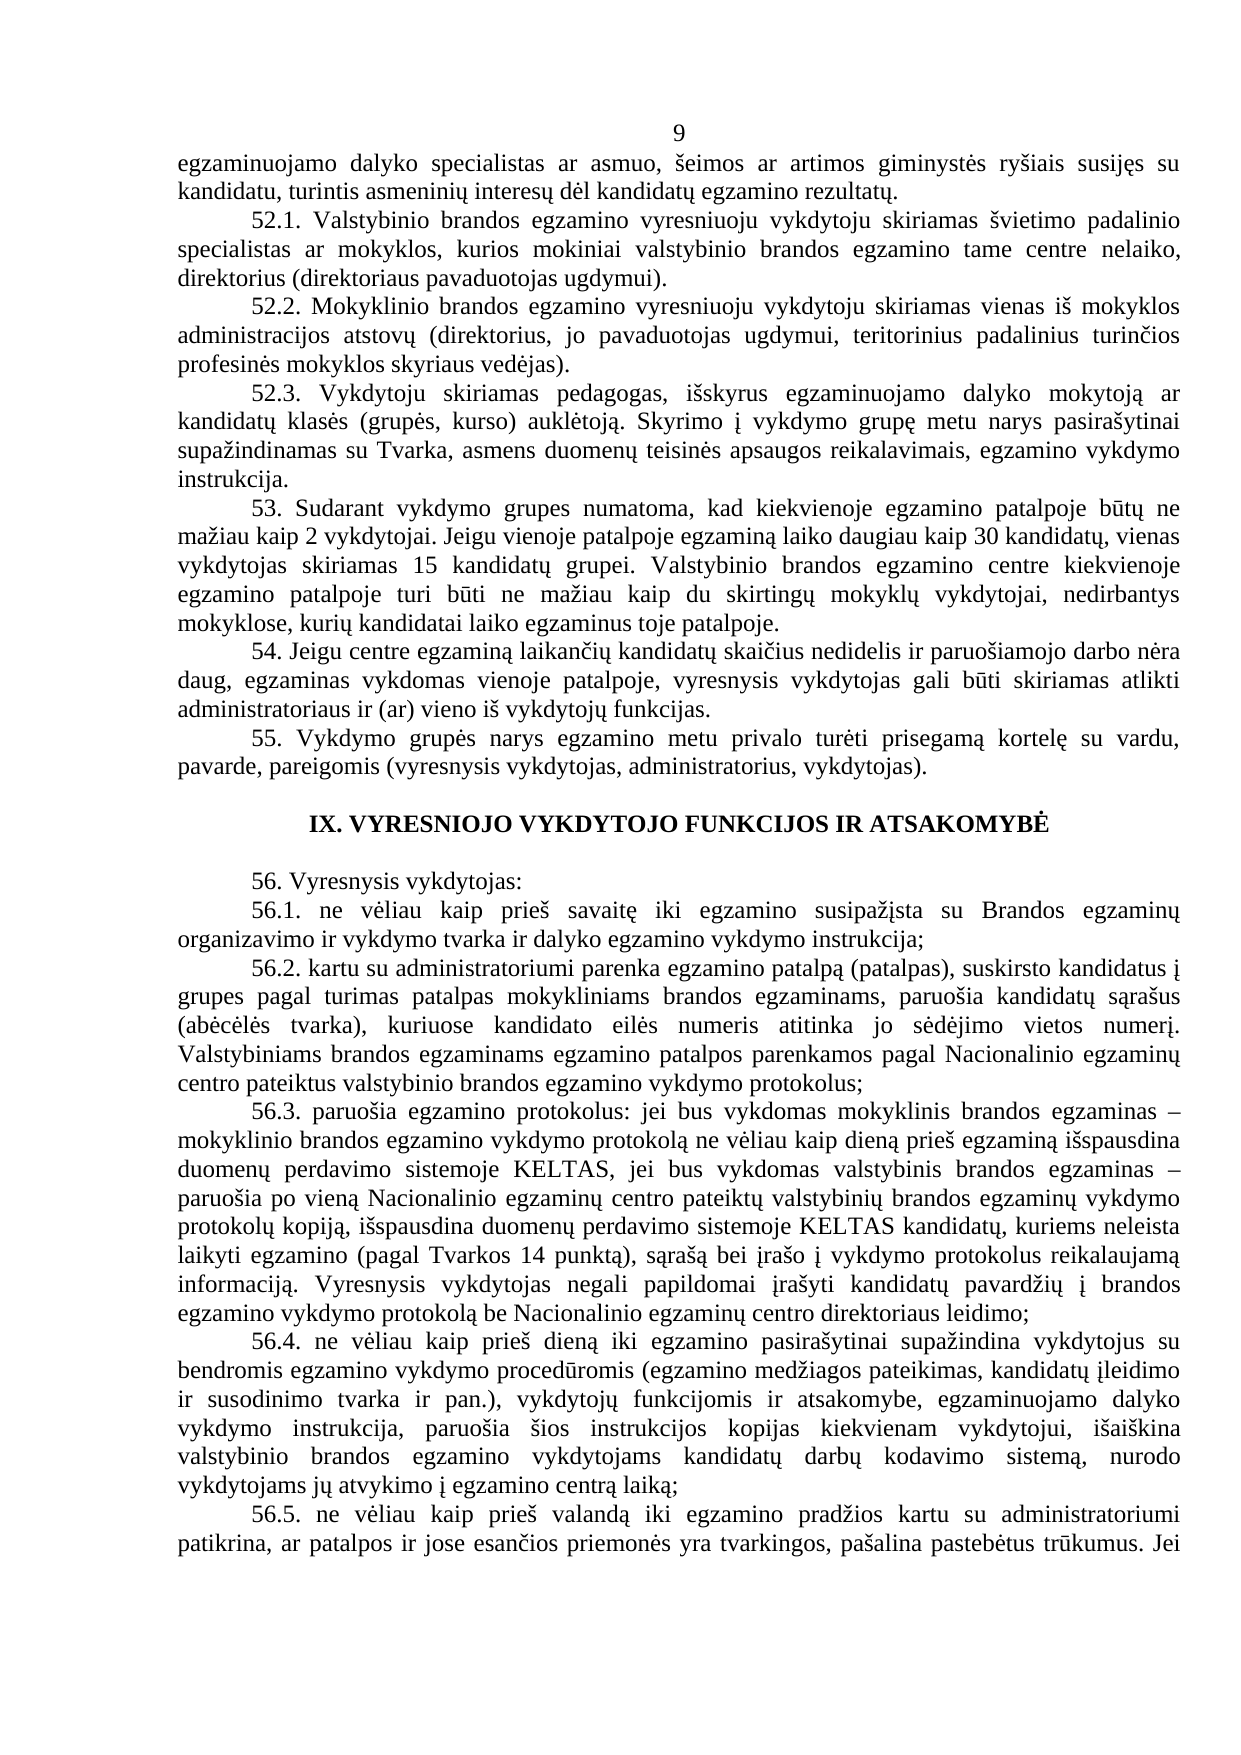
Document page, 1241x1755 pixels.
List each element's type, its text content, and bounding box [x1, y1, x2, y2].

text 56.2. kartu su administratoriumi parenka egzamino patalpą (patalpas), suskirsto kandidatus į grupes pagal turimas patalpas mokykliniams brandos egzaminams, paruošia kandidatų sąrašus (abėcėlės tvarka), kuriuose kandidato eilės numeris atitinka jo sėdėjimo vietos numerį. Valstybiniams brandos egzaminams egzamino patalpos parenkamos pagal Nacionalinio egzaminų centro pateiktus valstybinio brandos egzamino vykdymo protokolus; [177, 953, 1181, 1096]
text 52.1. Valstybinio brandos egzamino vyresniuoju vykdytoju skiriamas švietimo padalinio specialistas ar mokyklos, kurios mokiniai valstybinio brandos egzamino tame centre nelaiko, direktorius (direktoriaus pavaduotojas ugdymui). [177, 205, 1181, 291]
text 56.4. ne vėliau kaip prieš dieną iki egzamino pasirašytinai supažindina vykdytojus su bendromis egzamino vykdymo procedūromis (egzamino medžiagos pateikimas, kandidatų įleidimo ir susodinimo tvarka ir pan.), vykdytojų funkcijomis ir atsakomybe, egzaminuojamo dalyko vykdymo instrukcija, paruošia šios instrukcijos kopijas kiekvienam vykdytojui, išaiškina valstybinio brandos egzamino vykdytojams kandidatų darbų kodavimo sistemą, nurodo vykdytojams jų atvykimo į egzamino centrą laiką; [177, 1326, 1181, 1499]
text 53. Sudarant vykdymo grupes numatoma, kad kiekvienoje egzamino patalpoje būtų ne mažiau kaip 2 vykdytojai. Jeigu vienoje patalpoje egzaminą laiko daugiau kaip 30 kandidatų, vienas vykdytojas skiriamas 15 kandidatų grupei. Valstybinio brandos egzamino centre kiekvienoje egzamino patalpoje turi būti ne mažiau kaip du skirtingų mokyklų vykdytojai, nedirbantys mokyklose, kurių kandidatai laiko egzaminus toje patalpoje. [177, 493, 1181, 636]
text egzaminuojamo dalyko specialistas ar asmuo, šeimos ar artimos giminystės ryšiais susijęs su kandidatu, turintis asmeninių interesų dėl kandidatų egzamino rezultatų. [177, 148, 1181, 205]
text 52.3. Vykdytoju skiriamas pedagogas, išskyrus egzaminuojamo dalyko mokytoją ar kandidatų klasės (grupės, kurso) auklėtoją. Skyrimo į vykdymo grupę metu narys pasirašytinai supažindinamas su Tvarka, asmens duomenų teisinės apsaugos reikalavimais, egzamino vykdymo instrukcija. [177, 378, 1181, 493]
text 56.1. ne vėliau kaip prieš savaitę iki egzamino susipažįsta su Brandos egzaminų organizavimo ir vykdymo tvarka ir dalyko egzamino vykdymo instrukcija; [177, 895, 1181, 953]
text 56. Vyresnysis vykdytojas: [177, 866, 1181, 895]
text 55. Vykdymo grupės narys egzamino metu privalo turėti prisegamą kortelę su vardu, pavarde, pareigomis (vyresnysis vykdytojas, administratorius, vykdytojas). [177, 723, 1181, 780]
text 54. Jeigu centre egzaminą laikančių kandidatų skaičius nedidelis ir paruošiamojo darbo nėra daug, egzaminas vykdomas vienoje patalpoje, vyresnysis vykdytojas gali būti skiriamas atlikti administratoriaus ir (ar) vieno iš vykdytojų funkcijas. [177, 636, 1181, 723]
text 52.2. Mokyklinio brandos egzamino vyresniuoju vykdytoju skiriamas vienas iš mokyklos administracijos atstovų (direktorius, jo pavaduotojas ugdymui, teritorinius padalinius turinčios profesinės mokyklos skyriaus vedėjas). [177, 291, 1181, 378]
text 56.3. paruošia egzamino protokolus: jei bus vykdomas mokyklinis brandos egzaminas – mokyklinio brandos egzamino vykdymo protokolą ne vėliau kaip dieną prieš egzaminą išspausdina duomenų perdavimo sistemoje KELTAS, jei bus vykdomas valstybinis brandos egzaminas – paruošia po vieną Nacionalinio egzaminų centro pateiktų valstybinių brandos egzaminų vykdymo protokolų kopiją, išspausdina duomenų perdavimo sistemoje KELTAS kandidatų, kuriems neleista laikyti egzamino (pagal Tvarkos 14 punktą), sąrašą bei įrašo į vykdymo protokolus reikalaujamą informaciją. Vyresnysis vykdytojas negali papildomai įrašyti kandidatų pavardžių į brandos egzamino vykdymo protokolą be Nacionalinio egzaminų centro direktoriaus leidimo; [177, 1096, 1181, 1326]
text IX. VYRESNIOJO VYKDYTOJO FUNKCIJOS IR ATSAKOMYBĖ [177, 809, 1181, 838]
text 56.5. ne vėliau kaip prieš valandą iki egzamino pradžios kartu su administratoriumi patikrina, ar patalpos ir jose esančios priemonės yra tvarkingos, pašalina pastebėtus trūkumus. Jei [177, 1499, 1181, 1556]
